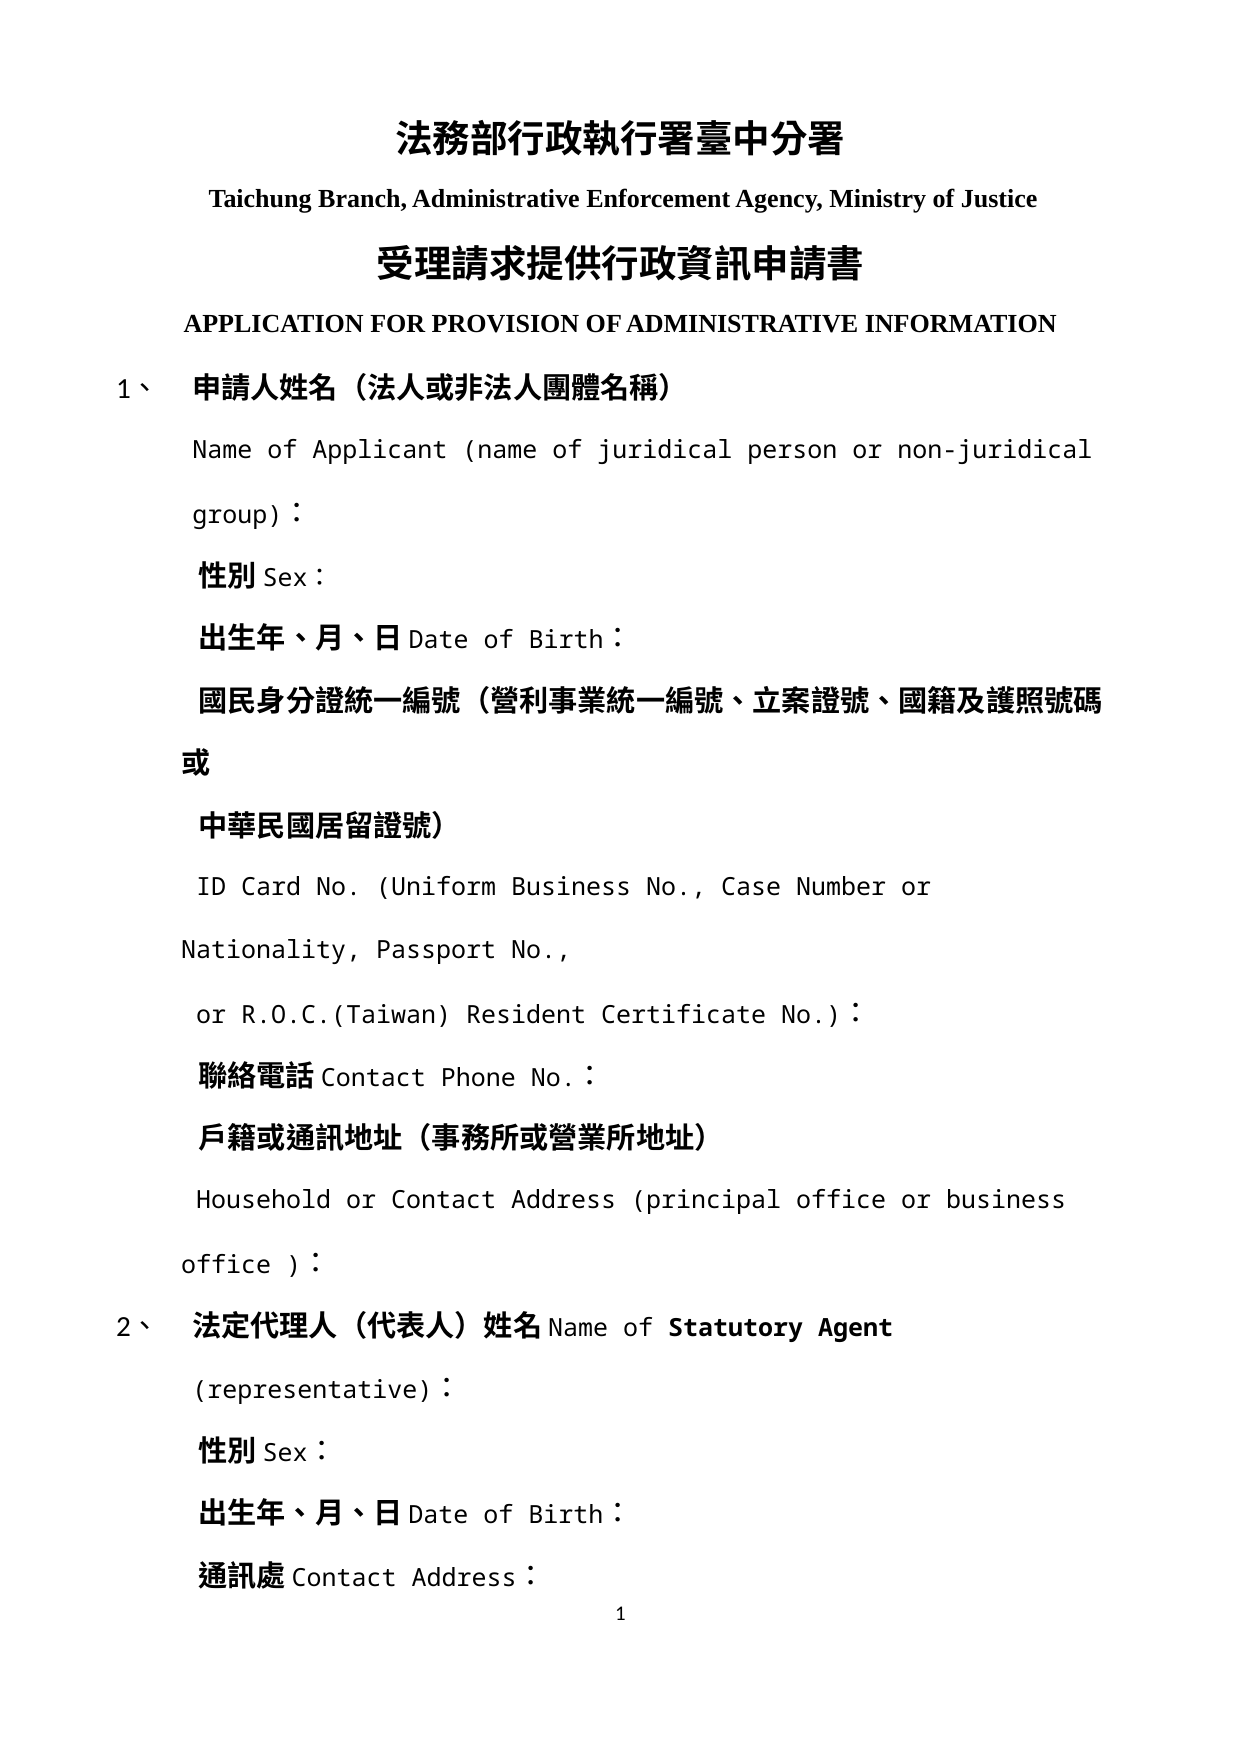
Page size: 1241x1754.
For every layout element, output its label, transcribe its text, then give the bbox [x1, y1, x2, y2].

text 通訊處Contact Address： [181, 1532, 1122, 1594]
text 戶籍或通訊地址（事務所或營業所地址） [181, 1094, 1122, 1157]
text 國民身分證統一編號（營利事業統一編號、立案證號、國籍及護照號碼或 [181, 657, 1122, 782]
text 聯絡電話Contact Phone No.： [181, 1032, 1122, 1094]
text 受理請求提供行政資訊申請書 [118, 219, 1122, 282]
text 性別Sex： [181, 1407, 1122, 1469]
list 法定代理人（代表人）姓名Name of Statutory Agent (representative)： [116, 1282, 1122, 1407]
text or R.O.C.(Taiwan) Resident Certificate No.)： [181, 969, 1122, 1032]
text Taichung Branch, Administrative Enforcement Agency, Ministry of Justice [118, 157, 1122, 219]
text 性別Sex： [181, 532, 1122, 594]
text 出生年、月、日Date of Birth： [181, 594, 1122, 657]
text 出生年、月、日Date of Birth： [181, 1469, 1122, 1532]
text 中華民國居留證號） [181, 782, 1122, 844]
text ID Card No. (Uniform Business No., Case Number or Nationality, Passport No., [181, 844, 1122, 969]
list 申請人姓名（法人或非法人團體名稱） [116, 344, 1122, 407]
text Name of Applicant (name of juridical person or non-juridical group)： [192, 407, 1122, 532]
text Household or Contact Address (principal office or business office )： [181, 1157, 1122, 1282]
text APPLICATION FOR PROVISION OF ADMINISTRATIVE INFORMATION [118, 282, 1122, 344]
text 法務部行政執行署臺中分署 [118, 94, 1122, 157]
